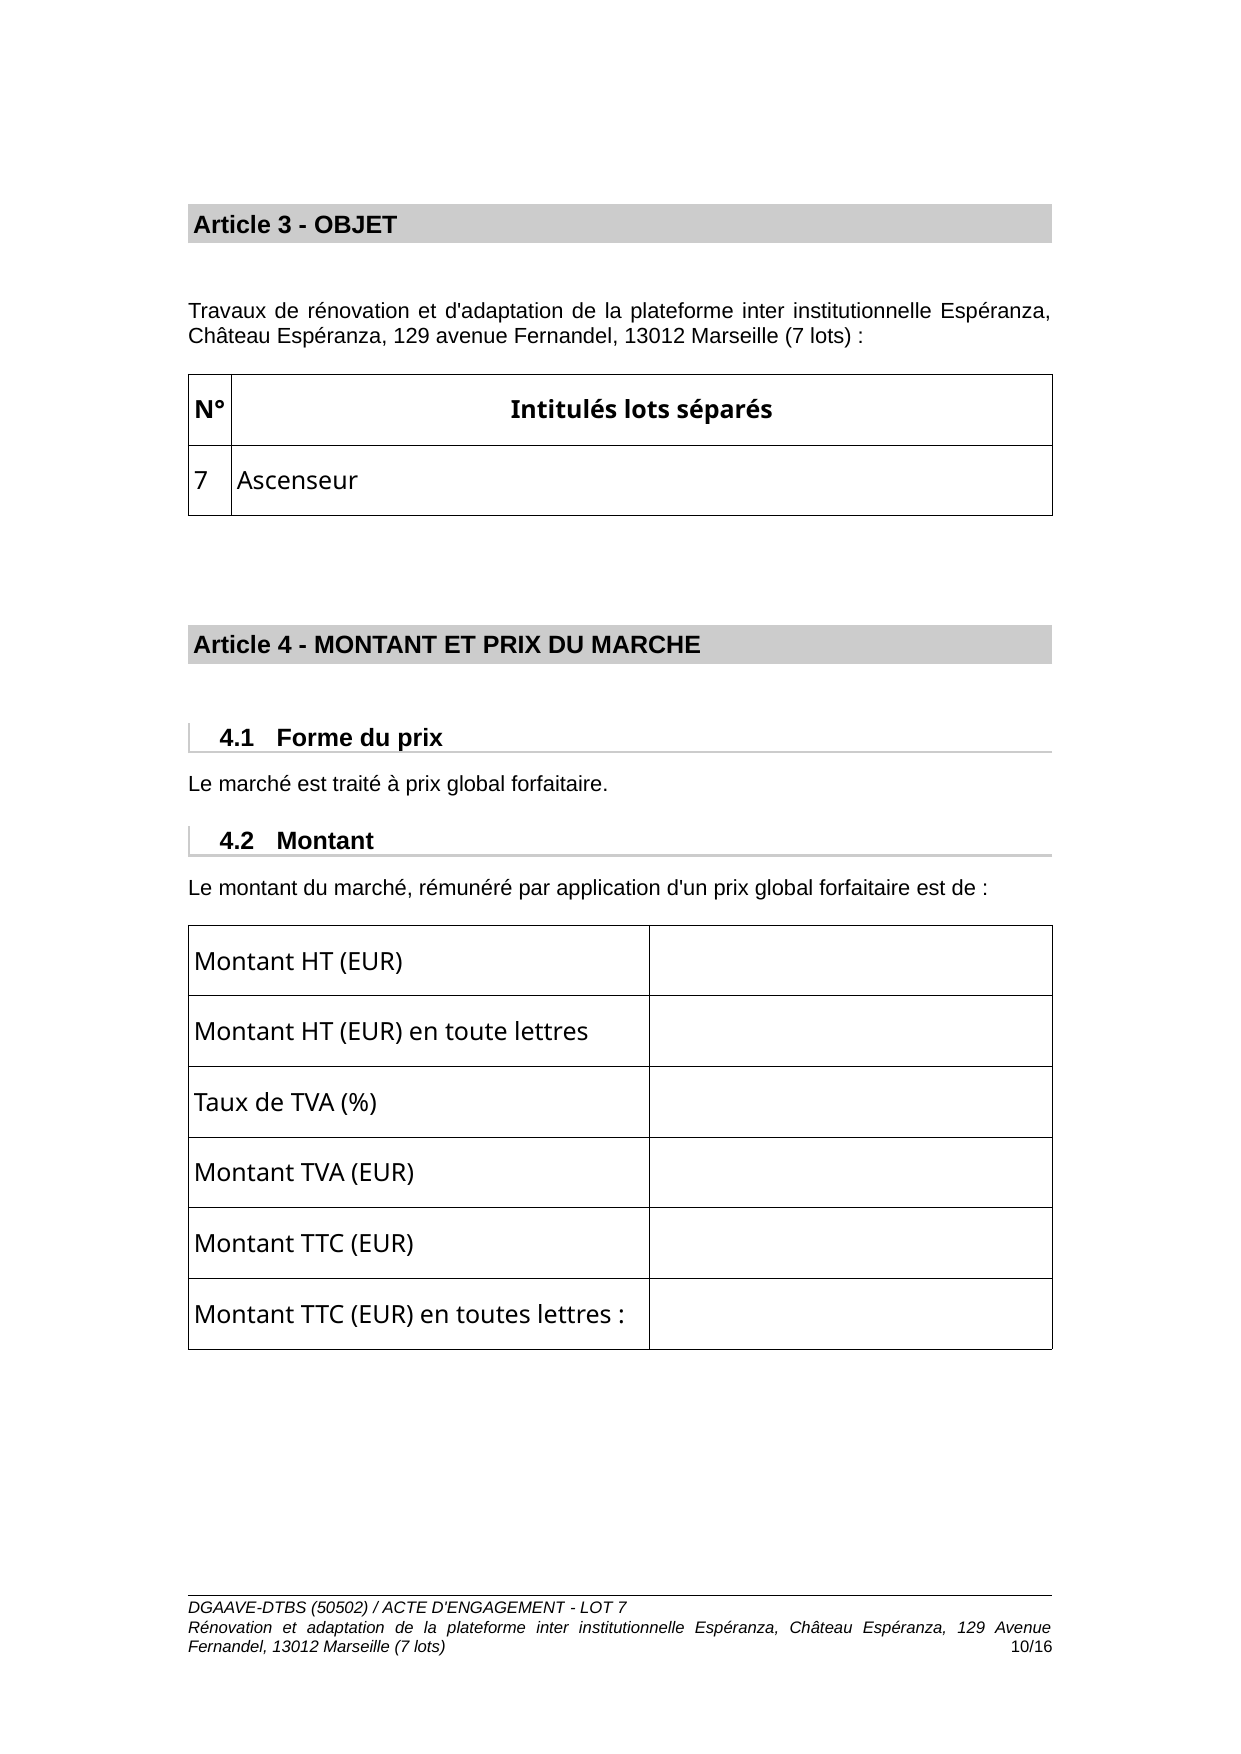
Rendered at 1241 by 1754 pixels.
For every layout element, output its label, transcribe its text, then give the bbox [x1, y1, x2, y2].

table_cell [650, 1138, 1052, 1207]
subtitle Forme du prix [190, 723, 1052, 751]
table_cell Montant HT (EUR) en toute lettres [189, 996, 649, 1066]
table_cell Montant TTC (EUR) en toutes lettres : [189, 1279, 649, 1348]
table_cell [650, 1067, 1052, 1137]
table_cell Montant TVA (EUR) [189, 1138, 649, 1207]
subtitle MONTANT ET PRIX DU MARCHE [190, 627, 1050, 662]
text Travaux de rénovation et d'adaptation de la plateforme inter institutionnelle Espéranza, Château Espéranza, 129 avenue Fernandel, 13012 Marseille (7 lots) : [188, 298, 1052, 349]
text Le montant du marché, rémunéré par application d'un prix global forfaitaire est de : [188, 874, 1052, 899]
table_cell [650, 996, 1052, 1066]
table_header [650, 926, 1052, 995]
text Le marché est traité à prix global forfaitaire. [188, 771, 1052, 796]
subtitle OBJET [190, 207, 1050, 241]
table_header N° [189, 375, 231, 444]
table_header Montant HT (EUR) [189, 926, 649, 995]
table_cell Taux de TVA (%) [189, 1067, 649, 1137]
table_cell Ascenseur [232, 446, 1052, 515]
table_cell [650, 1208, 1052, 1278]
subtitle Montant [190, 826, 1052, 854]
table_cell 7 [189, 446, 231, 515]
table_cell Montant TTC (EUR) [189, 1208, 649, 1278]
table_header Intitulés lots séparés [232, 375, 1052, 444]
table_cell [650, 1279, 1052, 1348]
